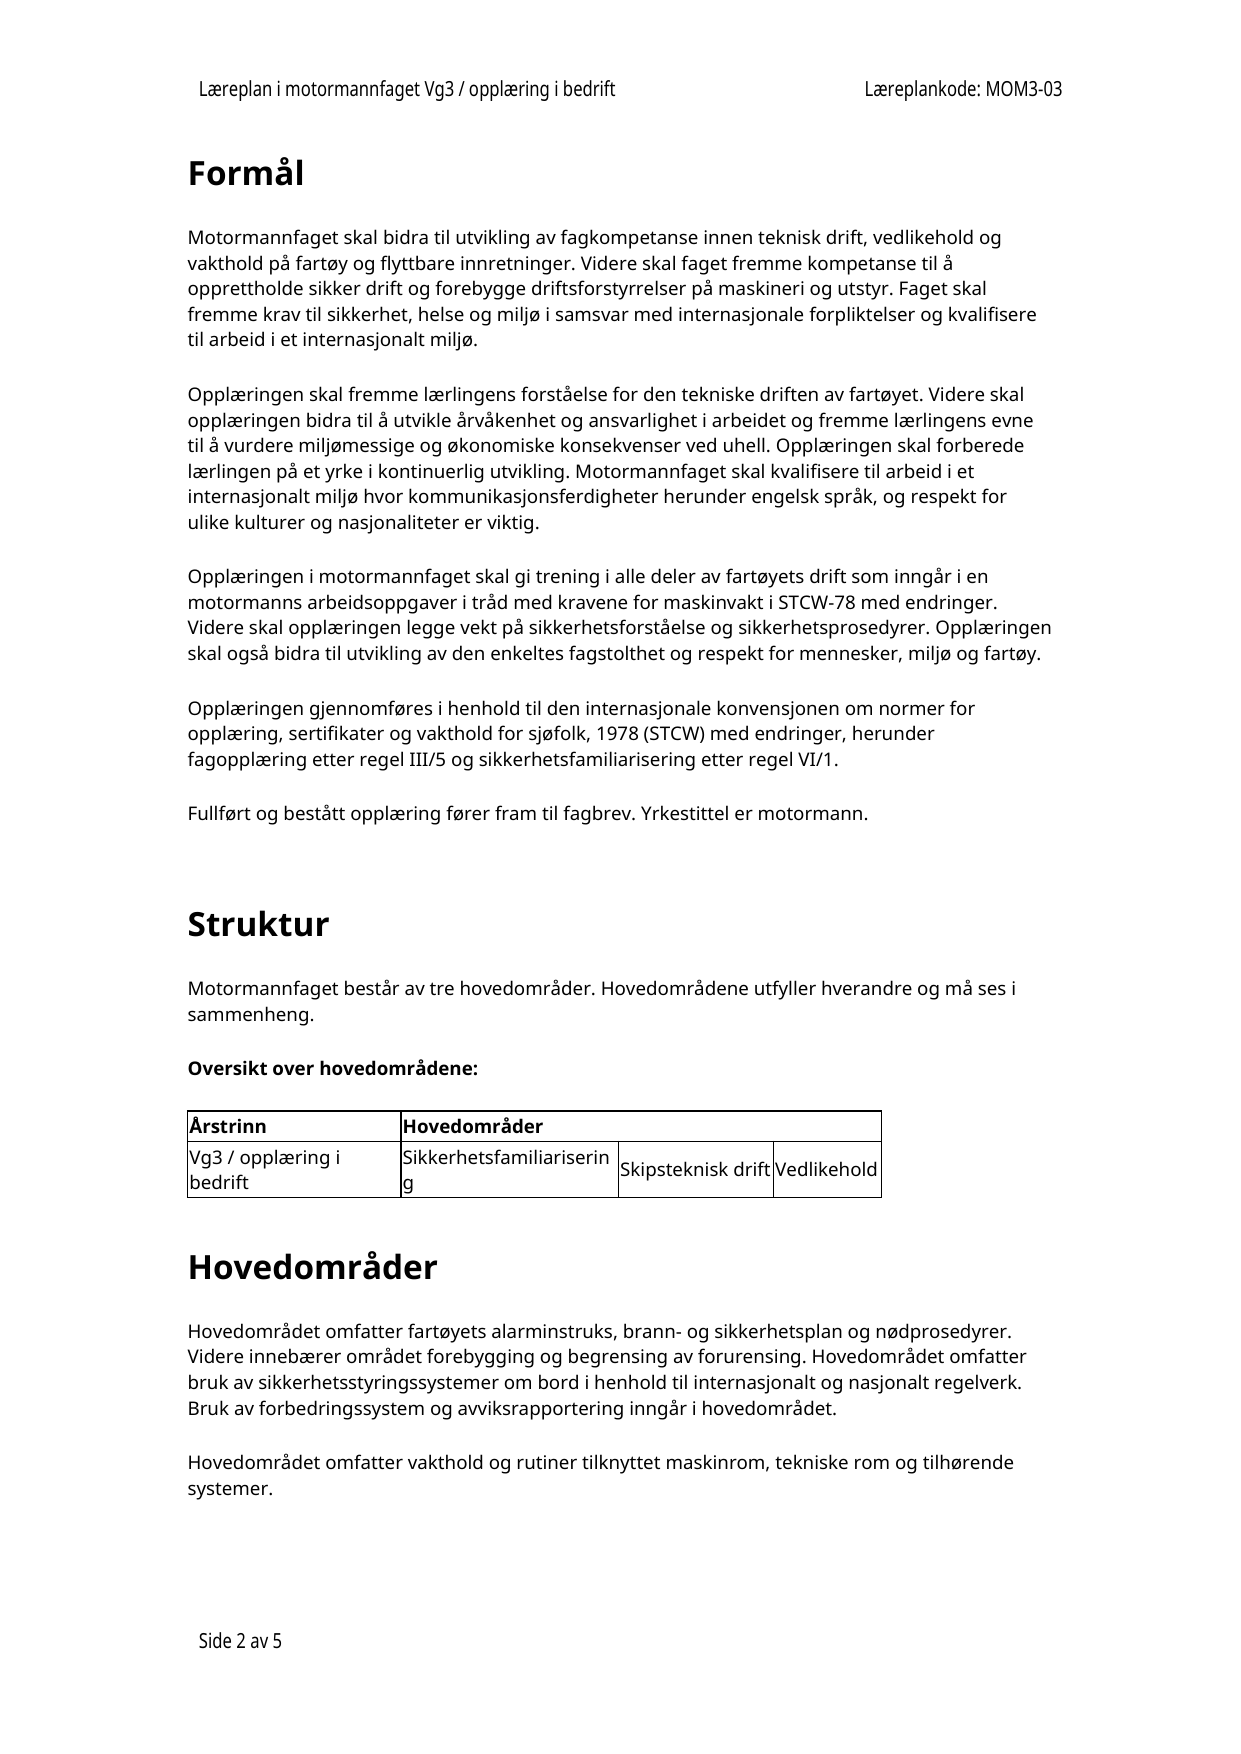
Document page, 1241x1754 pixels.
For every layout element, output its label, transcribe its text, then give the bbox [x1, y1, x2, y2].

text Opplæringen skal fremme lærlingens forståelse for den tekniske driften av fartøyet. Videre skal opplæringen bidra til å utvikle årvåkenhet og ansvarlighet i arbeidet og fremme lærlingens evne til å vurdere miljømessige og økonomiske konsekvenser ved uhell. Opplæringen skal forberede lærlingen på et yrke i kontinuerlig utvikling. Motormannfaget skal kvalifisere til arbeid i et internasjonalt miljø hvor kommunikasjonsferdigheter herunder engelsk språk, og respekt for ulike kulturer og nasjonaliteter er viktig. [187, 381, 1053, 534]
subtitle Hovedområder [447, 1198, 1053, 1289]
text Hovedområdet omfatter vakthold og rutiner tilknyttet maskinrom, tekniske rom og tilhørende systemer. [187, 1449, 1053, 1501]
text Opplæringen gjennomføres i henhold til den internasjonale konvensjonen om normer for opplæring, sertifikater og vakthold for sjøfolk, 1978 (STCW) med endringer, herunder fagopplæring etter regel III/5 og sikkerhetsfamiliarisering etter regel VI/1. [839, 695, 1053, 771]
text Hovedområdet omfatter fartøyets alarminstruks, brann- og sikkerhetsplan og nødprosedyrer. Videre innebærer området forebygging og begrensing av forurensing. Hovedområdet omfatter bruk av sikkerhetsstyringssystemer om bord i henhold til internasjonalt og nasjonalt regelverk. Bruk av forbedringssystem og avviksrapportering inngår i hovedområdet. [837, 1318, 1053, 1420]
subtitle Struktur [338, 855, 1053, 946]
table_cell Vedlikehold [774, 1142, 881, 1197]
table_cell Skipsteknisk drift [619, 1142, 773, 1197]
text Oversikt over hovedområdene: [483, 1056, 1053, 1081]
subtitle Formål [313, 150, 1053, 195]
text Motormannfaget består av tre hovedområder. Hovedområdene utfyller hverandre og må ses i sammenheng. [319, 975, 1053, 1026]
text Motormannfaget skal bidra til utvikling av fagkompetanse innen teknisk drift, vedlikehold og vakthold på fartøy og flyttbare innretninger. Videre skal faget fremme kompetanse til å opprettholde sikker drift og forebygge driftsforstyrrelser på maskineri og utstyr. Faget skal fremme krav til sikkerhet, helse og miljø i samsvar med internasjonale forpliktelser og kvalifisere til arbeid i et internasjonalt miljø. [187, 224, 1053, 352]
text Fullført og bestått opplæring fører fram til fagbrev. Yrkestittel er motormann. [869, 801, 1053, 826]
